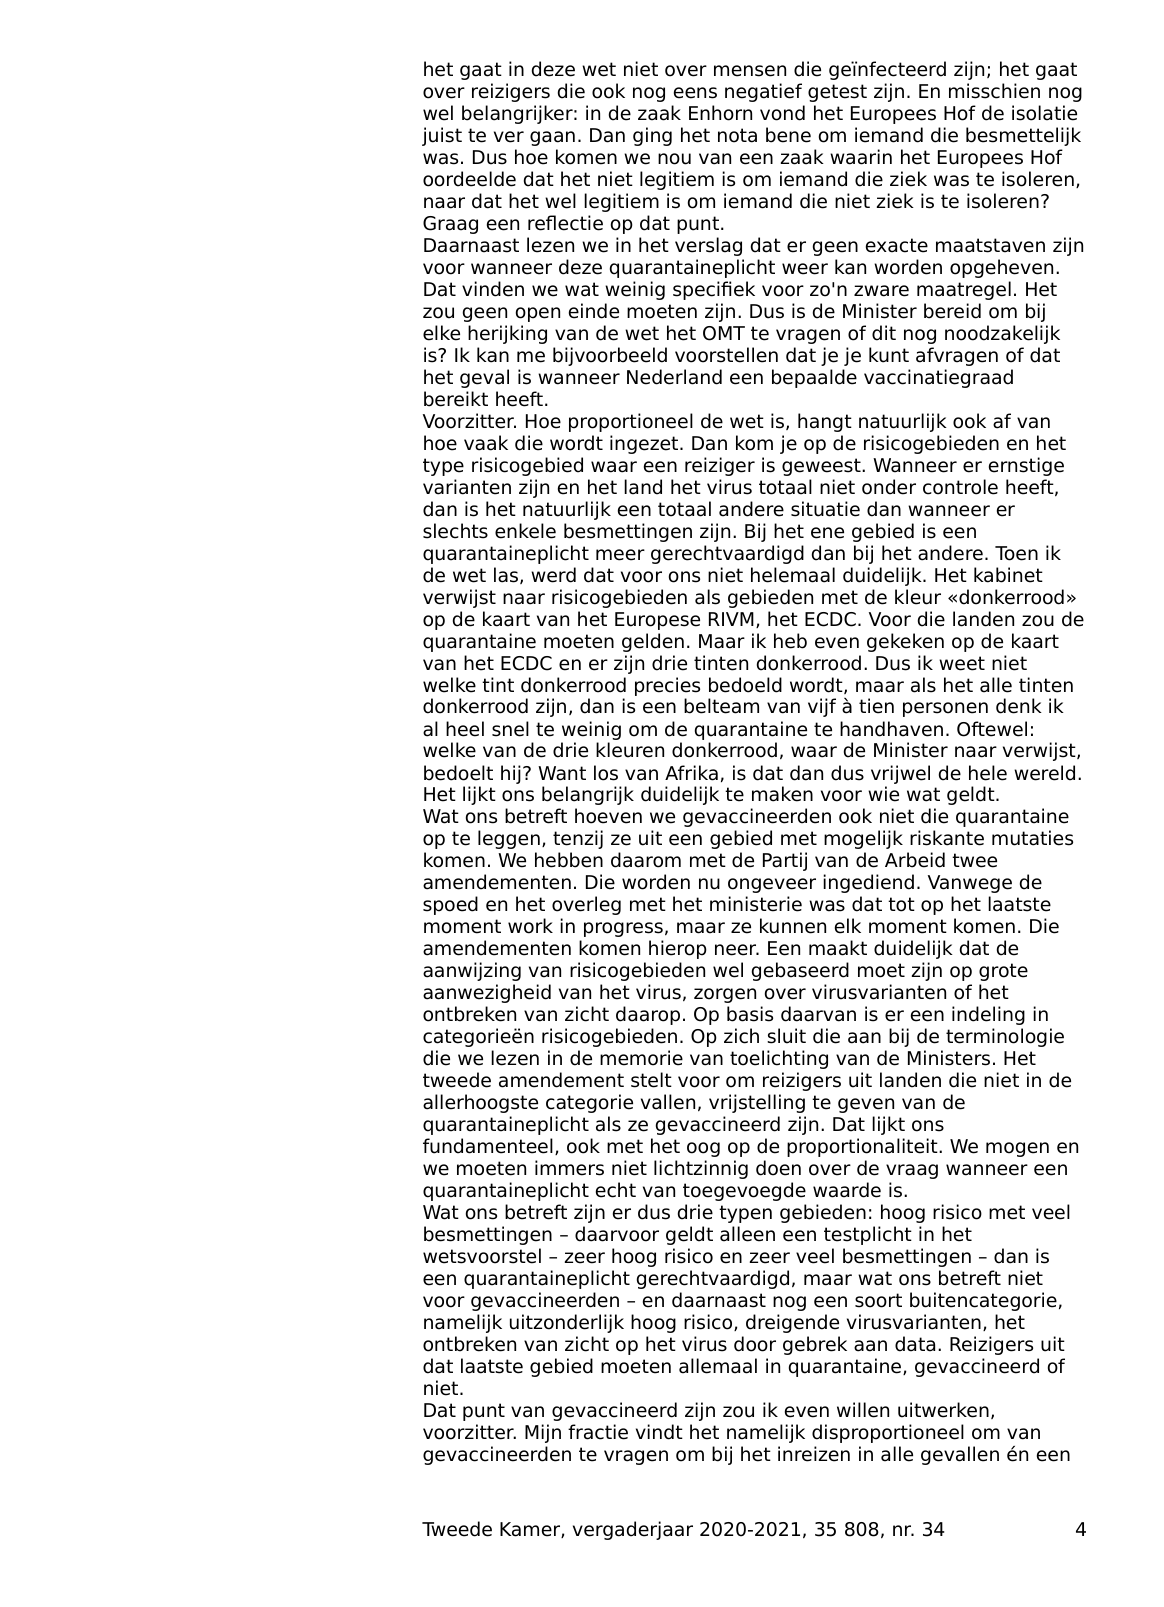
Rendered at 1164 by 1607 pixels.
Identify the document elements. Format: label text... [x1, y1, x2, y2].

text Wat ons betreft hoeven we gevaccineerden ook niet die quarantaine op te leggen, tenzij ze uit een gebied met mogelijk riskante mutaties komen. We hebben daarom met de Partij van de Arbeid twee amendementen. Die worden nu ongeveer ingediend. Vanwege de spoed en het overleg met het ministerie was dat tot op het laatste moment work in progress, maar ze kunnen elk moment komen. Die amendementen komen hierop neer. Een maakt duidelijk dat de aanwijzing van risicogebieden wel gebaseerd moet zijn op grote aanwezigheid van het virus, zorgen over virusvarianten of het ontbreken van zicht daarop. Op basis daarvan is er een indeling in categorieën risicogebieden. Op zich sluit die aan bij de terminologie die we lezen in de memorie van toelichting van de Ministers. Het tweede amendement stelt voor om reizigers uit landen die niet in de allerhoogste categorie vallen, vrijstelling te geven van de quarantaineplicht als ze gevaccineerd zijn. Dat lijkt ons fundamenteel, ook met het oog op de proportionaliteit. We mogen en we moeten immers niet lichtzinnig doen over de vraag wanneer een quarantaineplicht echt van toegevoegde waarde is. [422, 806, 1087, 1202]
text Daarnaast lezen we in het verslag dat er geen exacte maatstaven zijn voor wanneer deze quarantaineplicht weer kan worden opgeheven. Dat vinden we wat weinig specifiek voor zo'n zware maatregel. Het zou geen open einde moeten zijn. Dus is de Minister bereid om bij elke herijking van de wet het OMT te vragen of dit nog noodzakelijk is? Ik kan me bijvoorbeeld voorstellen dat je je kunt afvragen of dat het geval is wanneer Nederland een bepaalde vaccinatiegraad bereikt heeft. [422, 235, 1087, 411]
text Voorzitter. Hoe proportioneel de wet is, hangt natuurlijk ook af van hoe vaak die wordt ingezet. Dan kom je op de risicogebieden en het type risicogebied waar een reiziger is geweest. Wanneer er ernstige varianten zijn en het land het virus totaal niet onder controle heeft, dan is het natuurlijk een totaal andere situatie dan wanneer er slechts enkele besmettingen zijn. Bij het ene gebied is een quarantaineplicht meer gerechtvaardigd dan bij het andere. Toen ik de wet las, werd dat voor ons niet helemaal duidelijk. Het kabinet verwijst naar risicogebieden als gebieden met de kleur «donkerrood» op de kaart van het Europese RIVM, het ECDC. Voor die landen zou de quarantaine moeten gelden. Maar ik heb even gekeken op de kaart van het ECDC en er zijn drie tinten donkerrood. Dus ik weet niet welke tint donkerrood precies bedoeld wordt, maar als het alle tinten donkerrood zijn, dan is een belteam van vijf à tien personen denk ik al heel snel te weinig om de quarantaine te handhaven. Oftewel: welke van de drie kleuren donkerrood, waar de Minister naar verwijst, bedoelt hij? Want los van Afrika, is dat dan dus vrijwel de hele wereld. Het lijkt ons belangrijk duidelijk te maken voor wie wat geldt. [422, 411, 1087, 806]
text Wat ons betreft zijn er dus drie typen gebieden: hoog risico met veel besmettingen – daarvoor geldt alleen een testplicht in het wetsvoorstel – zeer hoog risico en zeer veel besmettingen – dan is een quarantaineplicht gerechtvaardigd, maar wat ons betreft niet voor gevaccineerden – en daarnaast nog een soort buitencategorie, namelijk uitzonderlijk hoog risico, dreigende virusvarianten, het ontbreken van zicht op het virus door gebrek aan data. Reizigers uit dat laatste gebied moeten allemaal in quarantaine, gevaccineerd of niet. [422, 1202, 1087, 1400]
text het gaat in deze wet niet over mensen die geïnfecteerd zijn; het gaat over reizigers die ook nog eens negatief getest zijn. En misschien nog wel belangrijker: in de zaak Enhorn vond het Europees Hof de isolatie juist te ver gaan. Dan ging het nota bene om iemand die besmettelijk was. Dus hoe komen we nou van een zaak waarin het Europees Hof oordeelde dat het niet legitiem is om iemand die ziek was te isoleren, naar dat het wel legitiem is om iemand die niet ziek is te isoleren? Graag een reflectie op dat punt. [422, 59, 1087, 235]
text Dat punt van gevaccineerd zijn zou ik even willen uitwerken, voorzitter. Mijn fractie vindt het namelijk disproportioneel om van gevaccineerden te vragen om bij het inreizen in alle gevallen én een [422, 1400, 1087, 1466]
